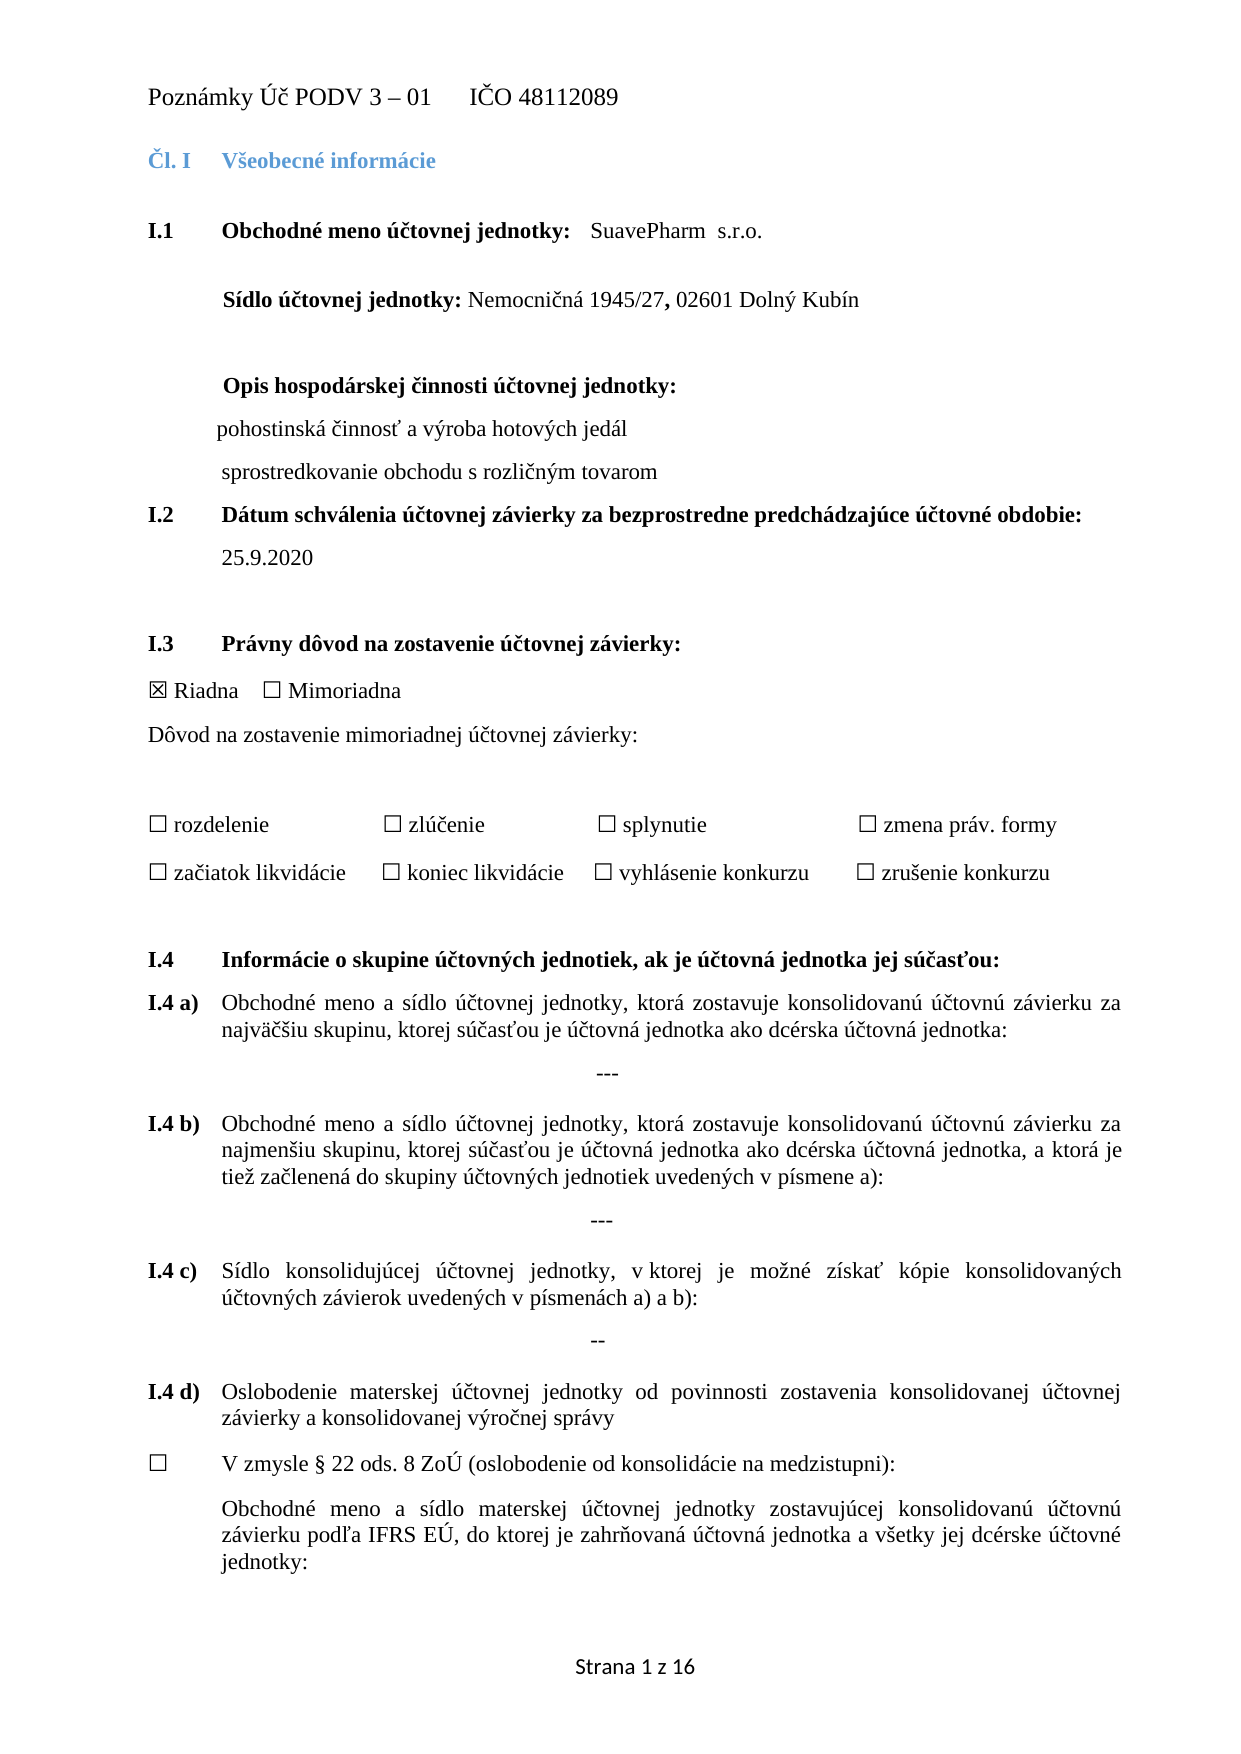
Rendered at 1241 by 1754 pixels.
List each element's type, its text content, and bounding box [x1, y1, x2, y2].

text I.4 c) Sídlo konsolidujúcej účtovnej jednotky, v ktorej je možné získať kópie konsolidovaných účtovných závierok uvedených v písmenách a) a b): [148, 1257, 1122, 1310]
text Obchodné meno a sídlo materskej účtovnej jednotky zostavujúcej konsolidovanú účtovnú závierku podľa IFRS EÚ, do ktorej je zahrňovaná účtovná jednotka a všetky jej dcérske účtovné jednotky: [221, 1495, 1122, 1574]
text --- [148, 1206, 1122, 1232]
text --- [148, 1059, 1122, 1085]
list Dôvod na zostavenie mimoriadnej účtovnej závierky: [148, 721, 1122, 748]
text I.4 a) Obchodné meno a sídlo účtovnej jednotky, ktorá zostavuje konsolidovanú účtovnú závierku za najväčšiu skupinu, ktorej súčasťou je účtovná jednotka ako dcérska účtovná jednotka: [148, 989, 1122, 1042]
list sprostredkovanie obchodu s rozličným tovarom [148, 458, 1122, 485]
list I.2 Dátum schválenia účtovnej závierky za bezprostredne predchádzajúce účtovné obdobie: [148, 501, 1122, 528]
text Čl. I Všeobecné informácie [148, 148, 1122, 174]
list pohostinská činnosť a výroba hotových jedál [148, 415, 1122, 442]
text I.4 Informácie o skupine účtovných jednotiek, ak je účtovná jednotka jej súčasťou: [148, 946, 1122, 973]
list 25.9.2020 [148, 544, 1122, 571]
list Opis hospodárskej činnosti účtovnej jednotky: [223, 372, 1122, 399]
text -- [148, 1327, 1122, 1353]
list ☒ Riadna ☐ Mimoriadna [148, 673, 1122, 705]
list ☐ začiatok likvidácie ☐ koniec likvidácie ☐ vyhlásenie konkurzu ☐ zrušenie konkurzu [148, 855, 1122, 887]
text I.4 b) Obchodné meno a sídlo účtovnej jednotky, ktorá zostavuje konsolidovanú účtovnú závierku za najmenšiu skupinu, ktorej súčasťou je účtovná jednotka ako dcérska účtovná jednotka, a ktorá je tiež začlenená do skupiny účtovných jednotiek uvedených v písmene a): [148, 1110, 1122, 1189]
list I.3 Právny dôvod na zostavenie účtovnej závierky: [148, 631, 1122, 657]
text ☐ V zmysle § 22 ods. 8 ZoÚ (oslobodenie od konsolidácie na medzistupni): [148, 1447, 1122, 1478]
text I.1 Obchodné meno účtovnej jednotky: SuavePharm s.r.o. [148, 217, 1122, 243]
list Sídlo účtovnej jednotky: Nemocničná 1945/27, 02601 Dolný Kubín [223, 286, 1122, 313]
text I.4 d) Oslobodenie materskej účtovnej jednotky od povinnosti zostavenia konsolidovanej účtovnej závierky a konsolidovanej výročnej správy [148, 1378, 1122, 1431]
list ☐ rozdelenie ☐ zlúčenie ☐ splynutie ☐ zmena práv. formy [148, 807, 1122, 839]
